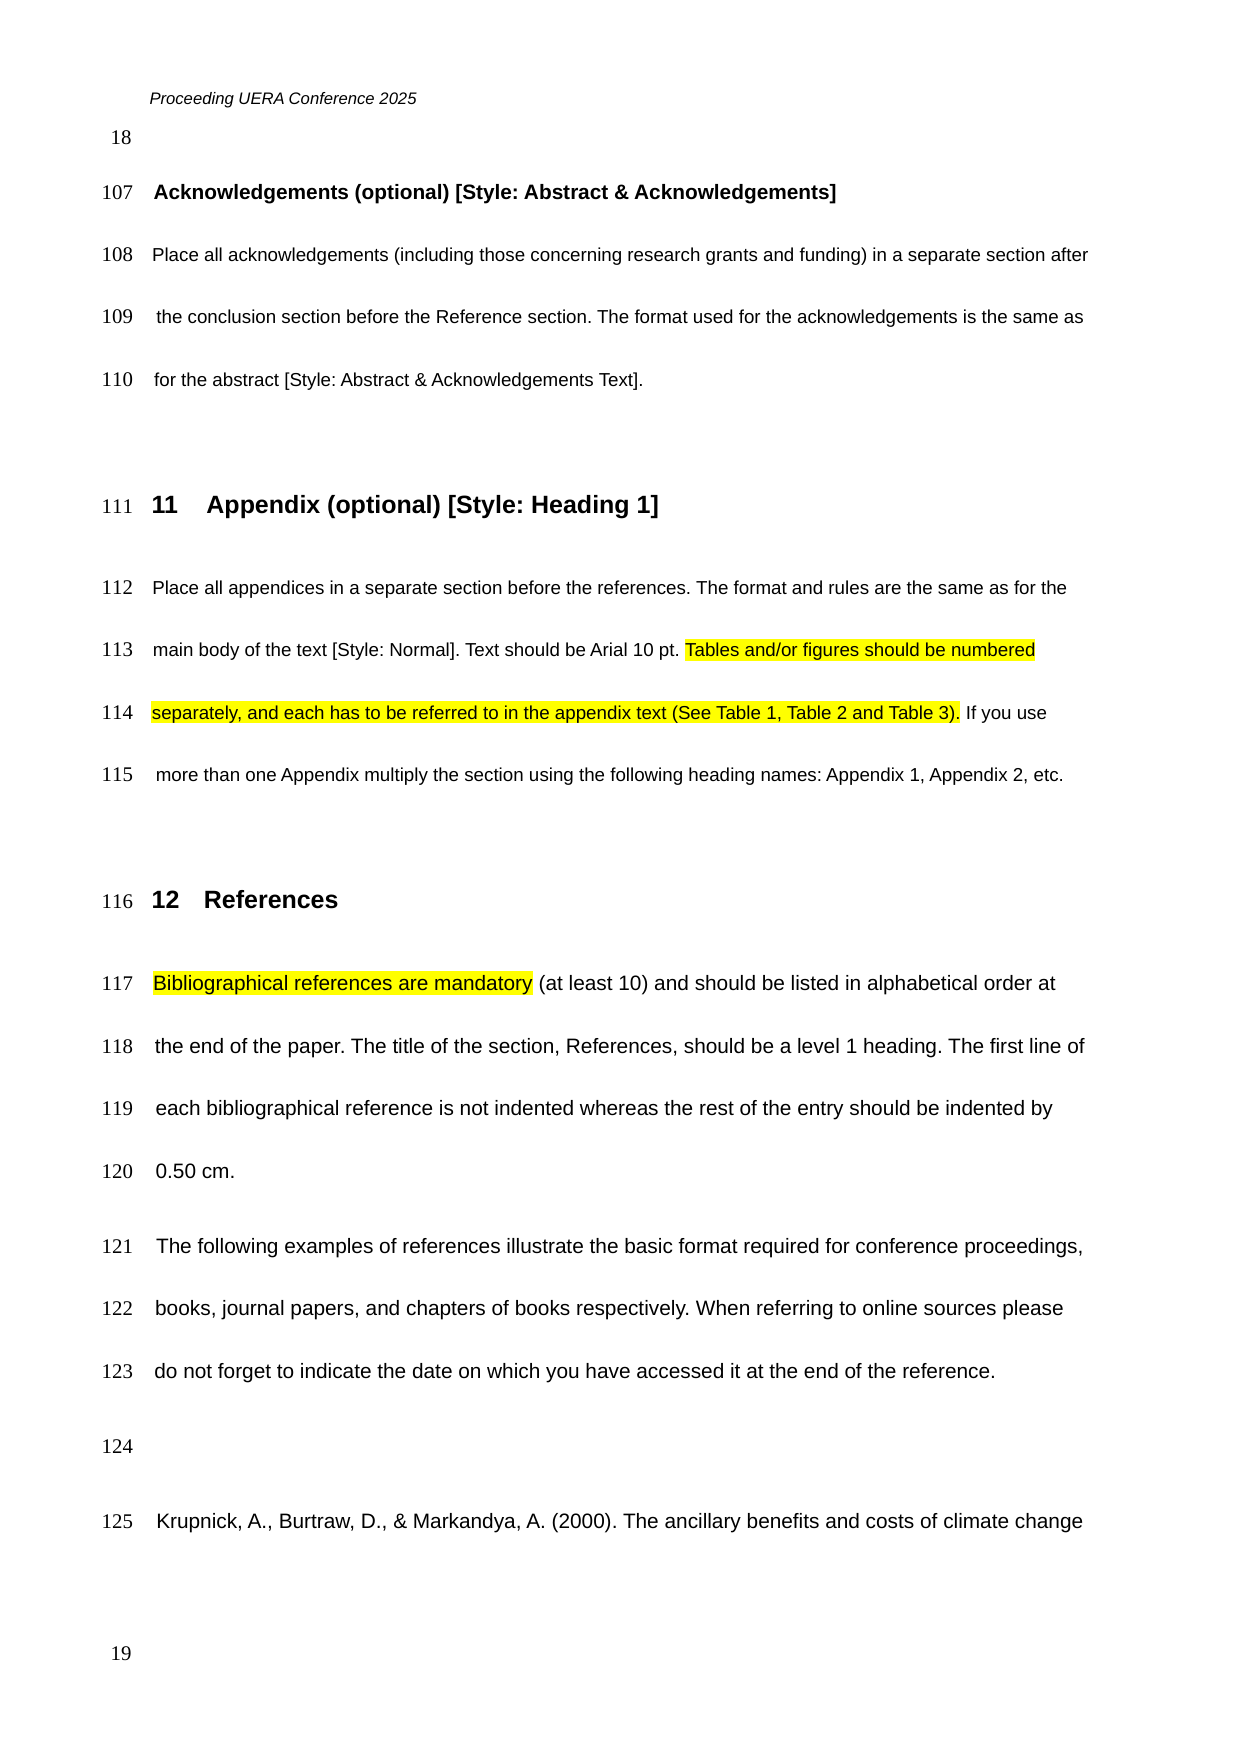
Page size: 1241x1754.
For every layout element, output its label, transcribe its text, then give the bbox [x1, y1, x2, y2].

text Krupnick, A., Burtraw, D., & Markandya, A. (2000). The ancillary benefits and costs of climate change [151, 1479, 1089, 1541]
text Place all appendices in a separate section before the references. The format and rules are the same as for the main body of the text [Style: Normal]. Text should be Arial 10 pt. Tables and/or figures should be numbered separately, and each has to be referred to in the appendix text (See Table 1, Table 2 and Table 3). If you use more than one Appendix multiply the section using the following heading names: Appendix 1, Appendix 2, etc. [151, 546, 1089, 796]
subtitle References [151, 858, 1089, 921]
text Bibliographical references are mandatory (at least 10) and should be listed in alphabetical order at the end of the paper. The title of the section, References, should be a level 1 heading. The first line of each bibliographical reference is not indented whereas the rest of the entry should be indented by 0.50 cm. [151, 941, 1089, 1191]
text The following examples of references illustrate the basic format required for conference proceedings, books, journal papers, and chapters of books respectively. When referring to online sources please do not forget to indicate the date on which you have accessed it at the end of the reference. [151, 1204, 1089, 1391]
subtitle Appendix (optional) [Style: Heading 1] [151, 462, 1089, 525]
text Place all acknowledgements (including those concerning research grants and funding) in a separate section after the conclusion section before the Reference section. The format used for the acknowledgements is the same as for the abstract [Style: Abstract & Acknowledgements Text]. [151, 212, 1089, 400]
subtitle Acknowledgements (optional) [Style: Abstract & Acknowledgements] [151, 150, 1089, 212]
